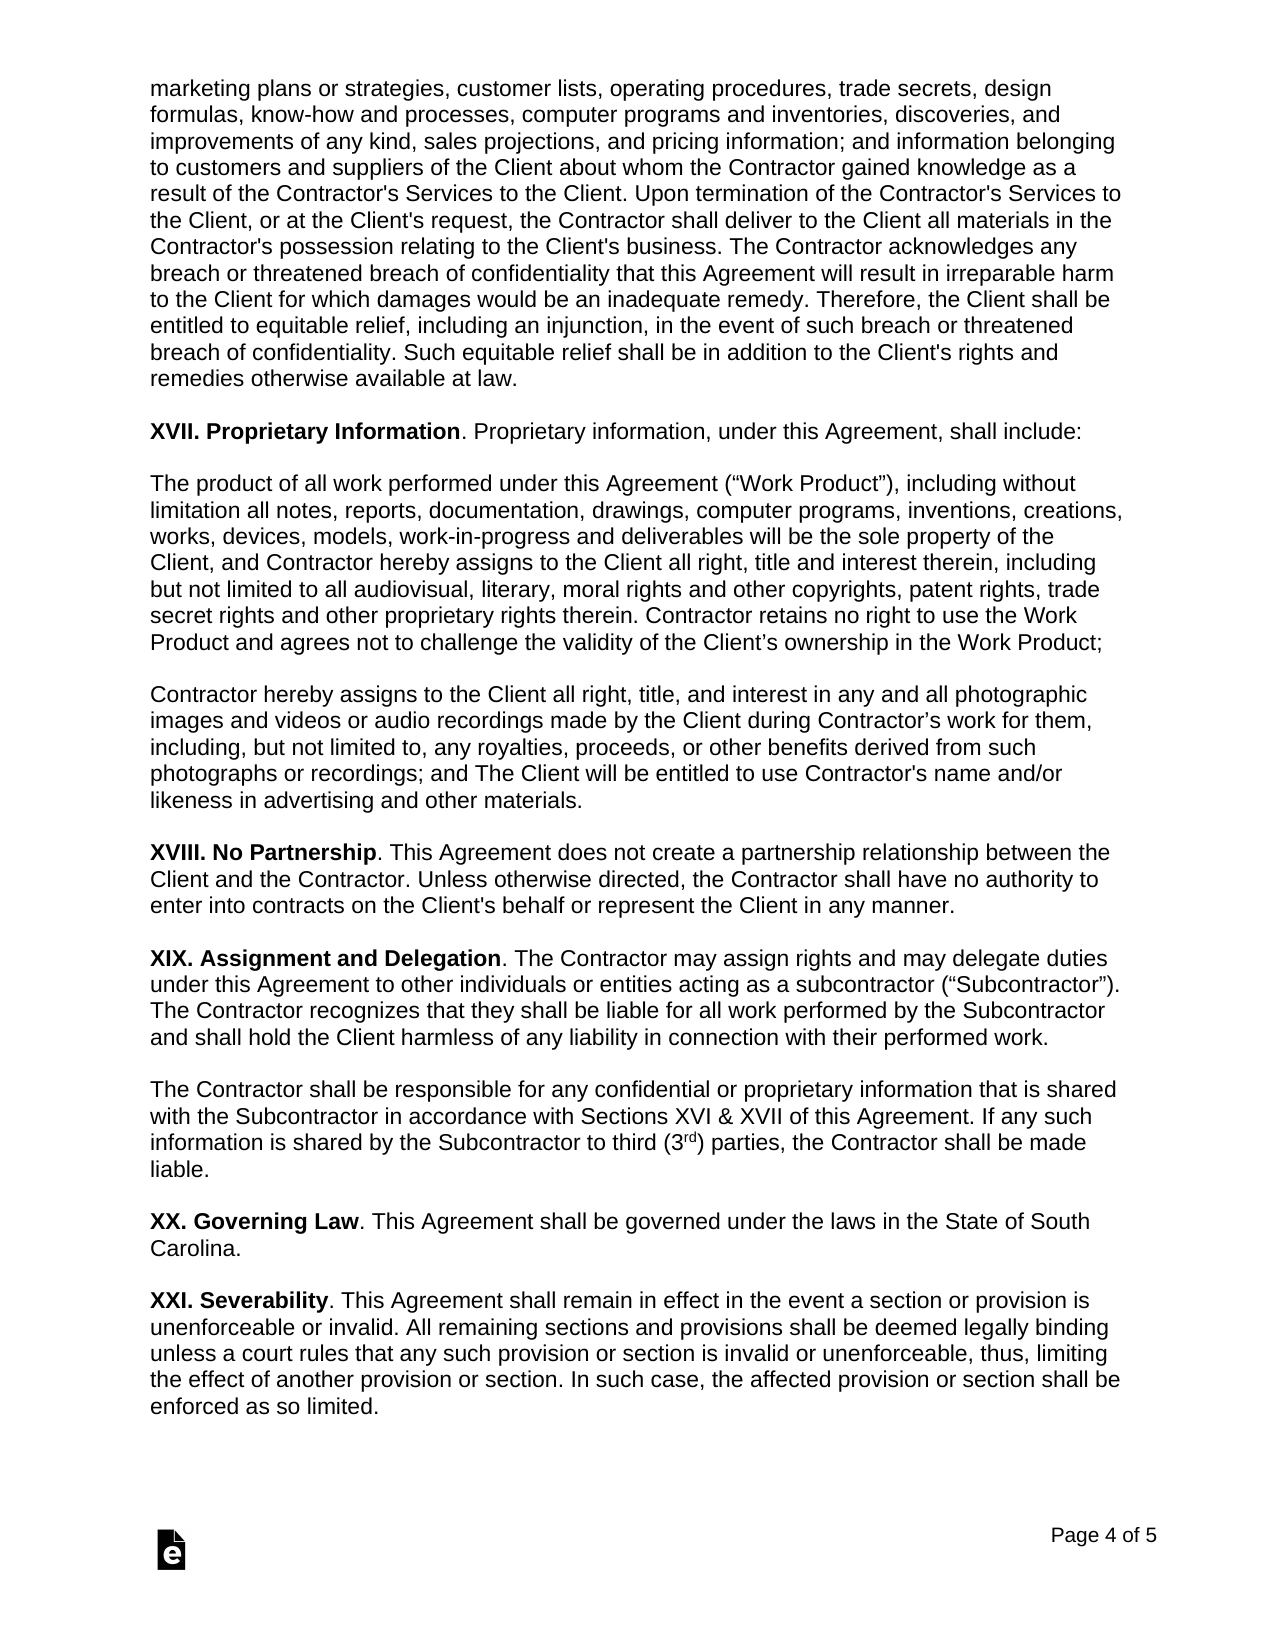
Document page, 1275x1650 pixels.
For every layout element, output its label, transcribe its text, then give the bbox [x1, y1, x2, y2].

text XVIII. No Partnership. This Agreement does not create a partnership relationship between the Client and the Contractor. Unless otherwise directed, the Contractor shall have no authority to enter into contracts on the Client's behalf or represent the Client in any manner. [150, 839, 1125, 918]
text marketing plans or strategies, customer lists, operating procedures, trade secrets, design formulas, know-how and processes, computer programs and inventories, discoveries, and improvements of any kind, sales projections, and pricing information; and information belonging to customers and suppliers of the Client about whom the Contractor gained knowledge as a result of the Contractor's Services to the Client. Upon termination of the Contractor's Services to the Client, or at the Client's request, the Contractor shall deliver to the Client all materials in the Contractor's possession relating to the Client's business. The Contractor acknowledges any breach or threatened breach of confidentiality that this Agreement will result in irreparable harm to the Client for which damages would be an inadequate remedy. Therefore, the Client shall be entitled to equitable relief, including an injunction, in the event of such breach or threatened breach of confidentiality. Such equitable relief shall be in addition to the Client's rights and remedies otherwise available at law. [150, 75, 1125, 391]
text Contractor hereby assigns to the Client all right, title, and interest in any and all photographic images and videos or audio recordings made by the Client during Contractor’s work for them, including, but not limited to, any royalties, proceeds, or other benefits derived from such photographs or recordings; and The Client will be entitled to use Contractor's name and/or likeness in advertising and other materials. [150, 681, 1125, 813]
text XVII. Proprietary Information. Proprietary information, under this Agreement, shall include: [150, 418, 1125, 444]
text The product of all work performed under this Agreement (“Work Product”), including without limitation all notes, reports, documentation, drawings, computer programs, inventions, creations, works, devices, models, work-in-progress and deliverables will be the sole property of the Client, and Contractor hereby assigns to the Client all right, title and interest therein, including but not limited to all audiovisual, literary, moral rights and other copyrights, patent rights, trade secret rights and other proprietary rights therein. Contractor retains no right to use the Work Product and agrees not to challenge the validity of the Client’s ownership in the Work Product; [150, 470, 1125, 655]
text XIX. Assignment and Delegation. The Contractor may assign rights and may delegate duties under this Agreement to other individuals or entities acting as a subcontractor (“Subcontractor”). The Contractor recognizes that they shall be liable for all work performed by the Subcontractor and shall hold the Client harmless of any liability in connection with their performed work. [150, 945, 1125, 1050]
text XXI. Severability. This Agreement shall remain in effect in the event a section or provision is unenforceable or invalid. All remaining sections and provisions shall be deemed legally binding unless a court rules that any such provision or section is invalid or unenforceable, thus, limiting the effect of another provision or section. In such case, the affected provision or section shall be enforced as so limited. [150, 1287, 1125, 1419]
text The Contractor shall be responsible for any confidential or proprietary information that is shared with the Subcontractor in accordance with Sections XVI & XVII of this Agreement. If any such information is shared by the Subcontractor to third (3rd) parties, the Contractor shall be made liable. [150, 1076, 1125, 1182]
text XX. Governing Law. This Agreement shall be governed under the laws in the State of South Carolina. [150, 1208, 1125, 1261]
